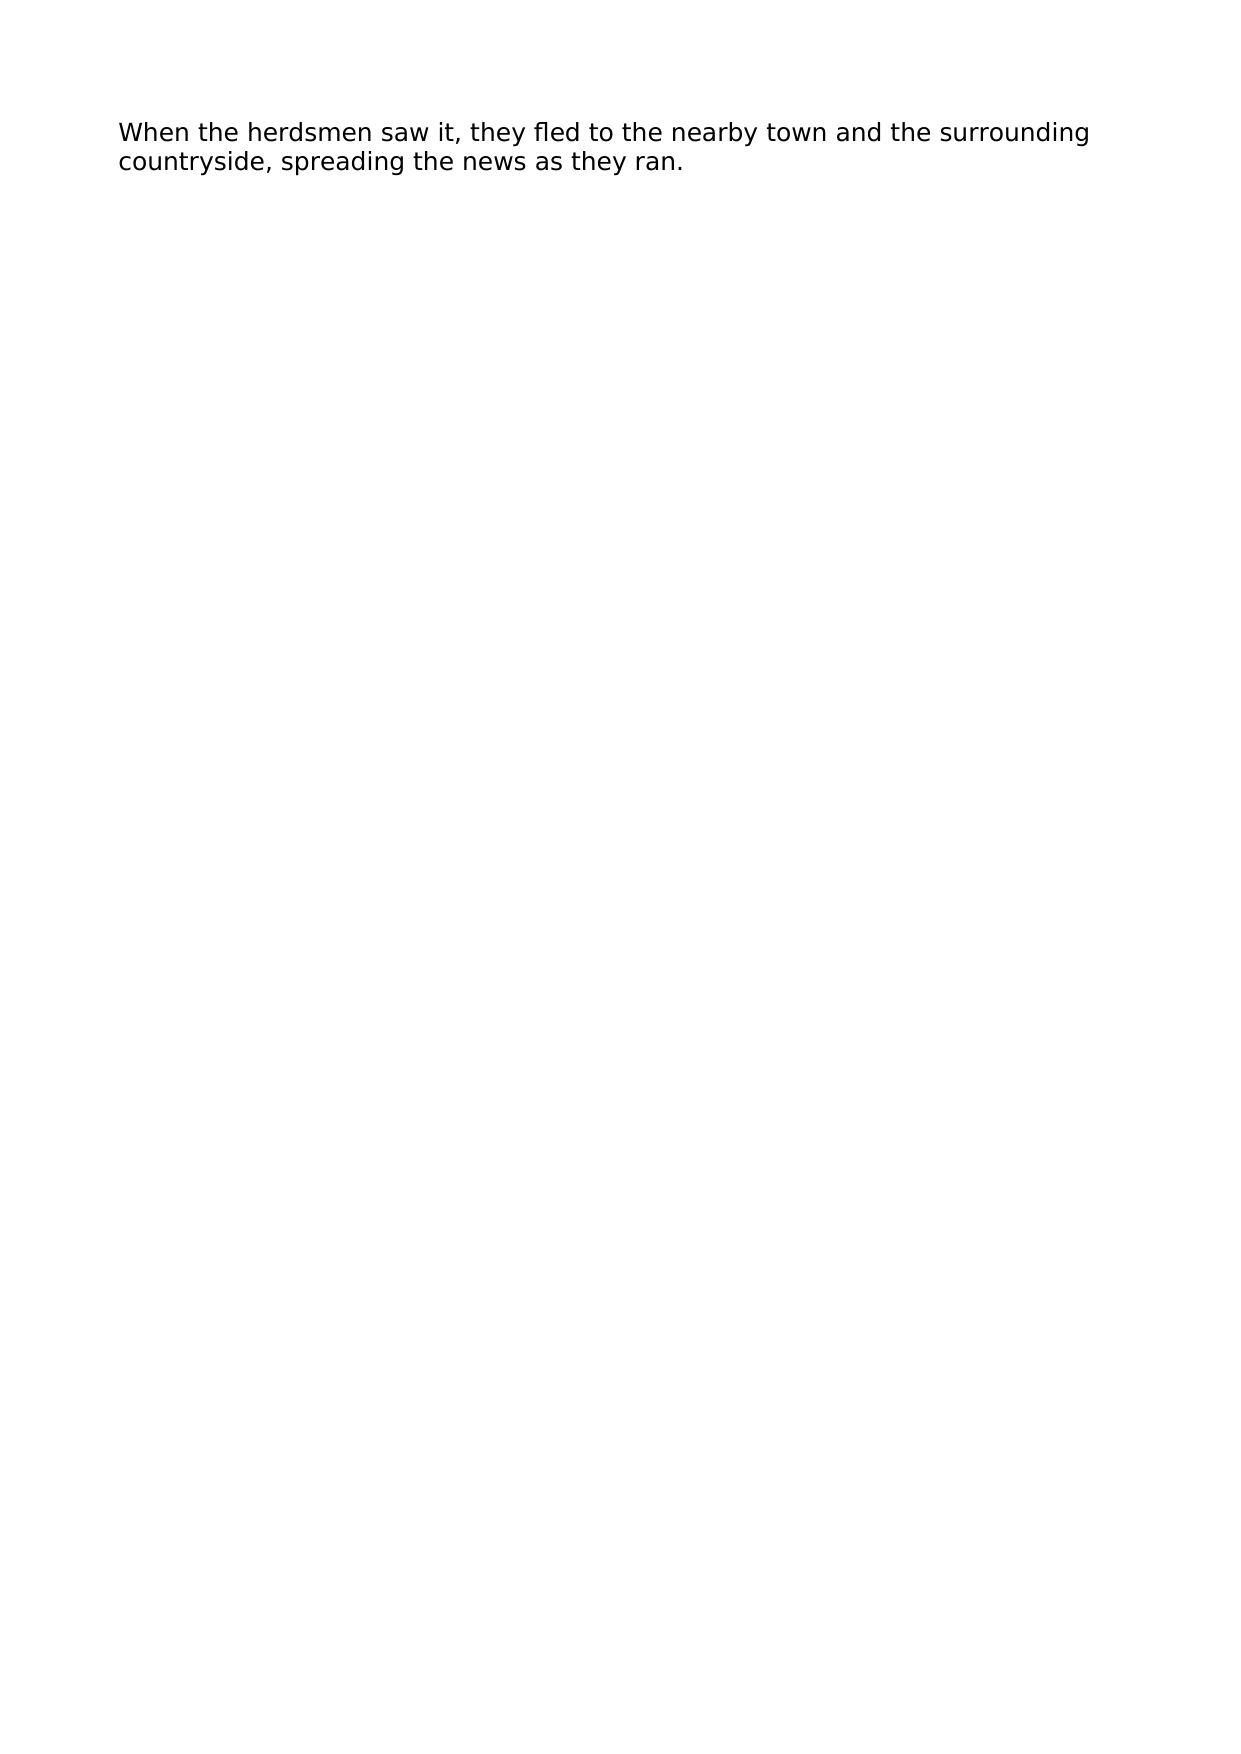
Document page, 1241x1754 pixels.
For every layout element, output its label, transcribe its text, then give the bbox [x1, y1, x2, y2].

text When the herdsmen saw it, they fled to the nearby town and the surrounding countryside, spreading the news as they ran. [118, 118, 1122, 176]
